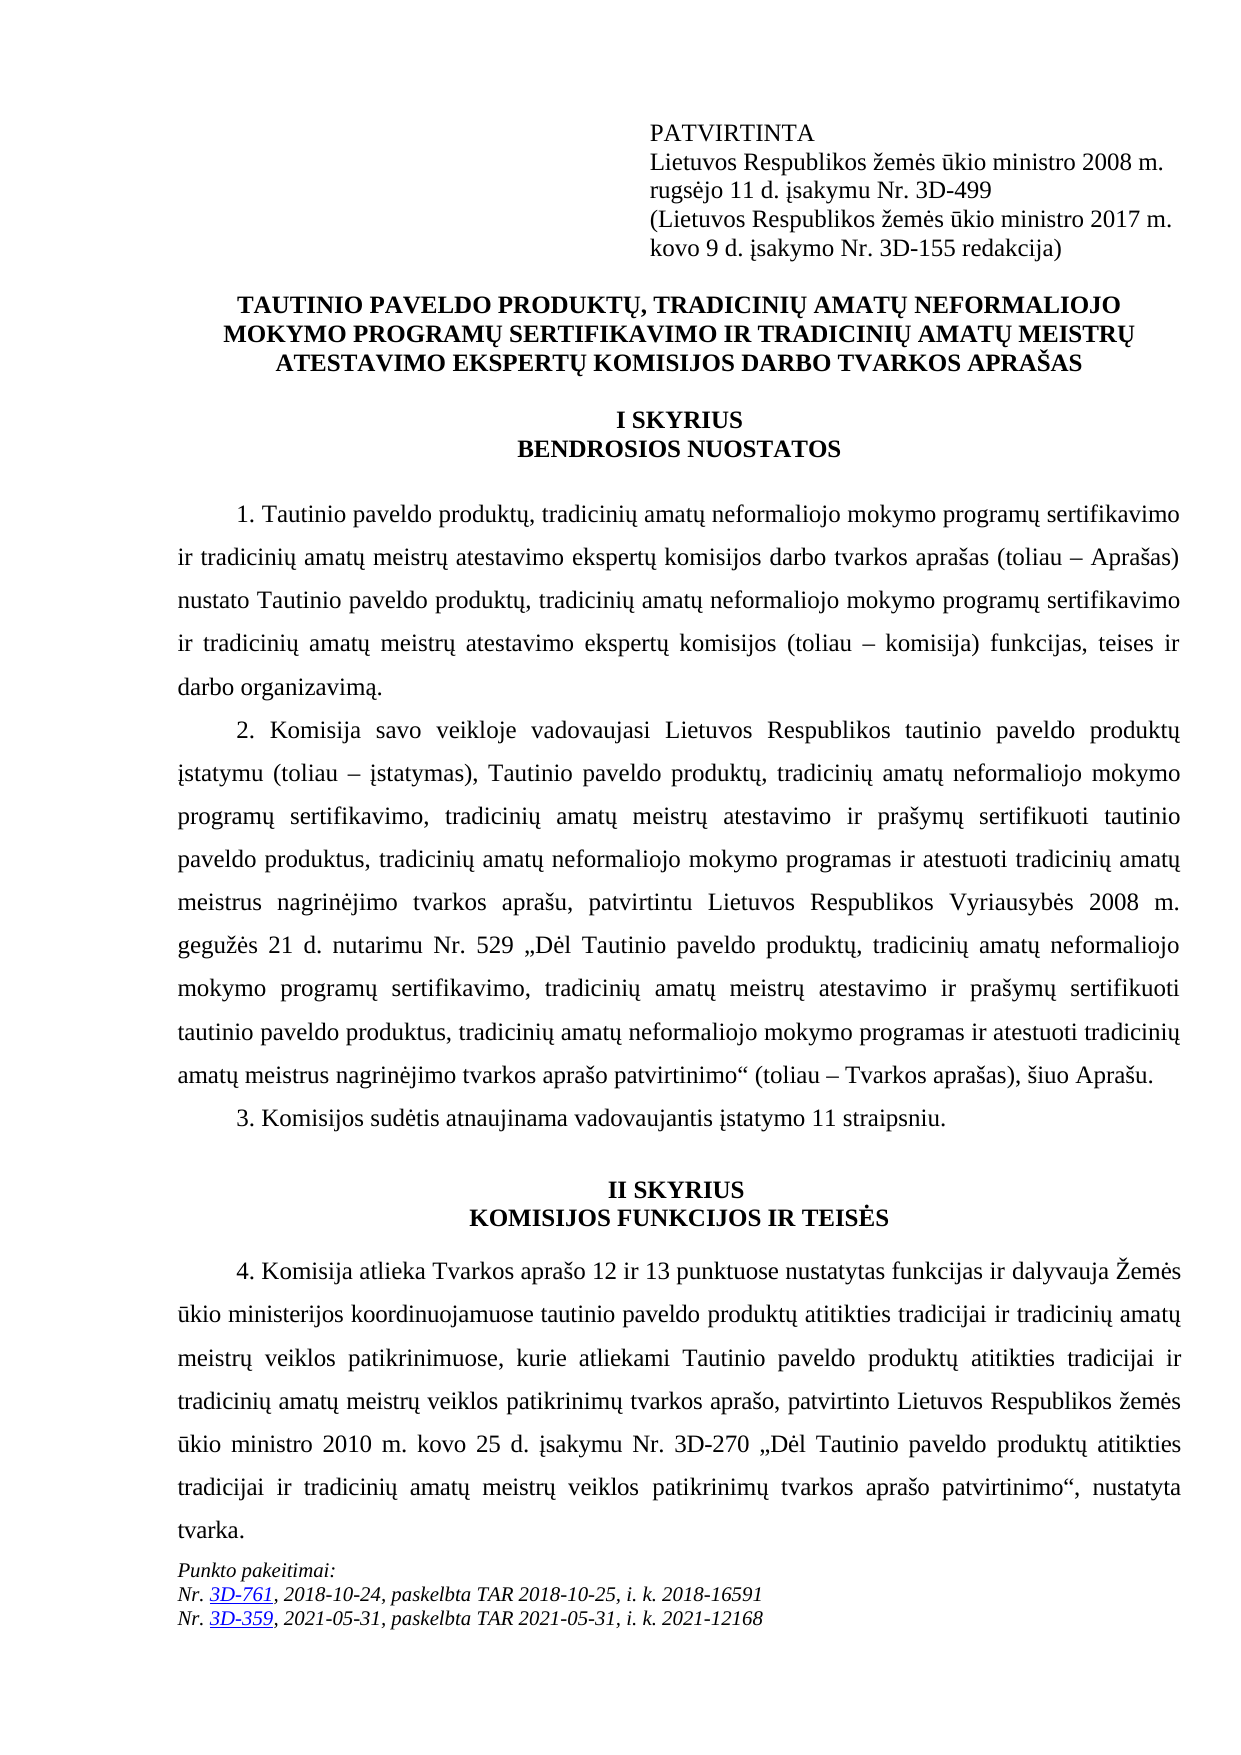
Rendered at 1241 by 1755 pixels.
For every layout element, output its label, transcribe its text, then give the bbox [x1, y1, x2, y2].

text (Lietuvos Respublikos žemės ūkio ministro 2017 m. [649, 204, 1181, 233]
text 4. Komisija atlieka Tvarkos aprašo 12 ir 13 punktuose nustatytas funkcijas ir dalyvauja Žemės ūkio ministerijos koordinuojamuose tautinio paveldo produktų atitikties tradicijai ir tradicinių amatų meistrų veiklos patikrinimuose, kurie atliekami Tautinio paveldo produktų atitikties tradicijai ir tradicinių amatų meistrų veiklos patikrinimų tvarkos aprašo, patvirtinto Lietuvos Respublikos žemės ūkio ministro 2010 m. kovo 25 d. įsakymu Nr. 3D-270 „Dėl Tautinio paveldo produktų atitikties tradicijai ir tradicinių amatų meistrų veiklos patikrinimų tvarkos aprašo patvirtinimo“, nustatyta tvarka. [177, 1256, 1181, 1544]
text 3. Komisijos sudėtis atnaujinama vadovaujantis įstatymo 11 straipsniu. [177, 1103, 1181, 1132]
text 2. Komisija savo veikloje vadovaujasi Lietuvos Respublikos tautinio paveldo produktų įstatymu (toliau – įstatymas), Tautinio paveldo produktų, tradicinių amatų neformaliojo mokymo programų sertifikavimo, tradicinių amatų meistrų atestavimo ir prašymų sertifikuoti tautinio paveldo produktus, tradicinių amatų neformaliojo mokymo programas ir atestuoti tradicinių amatų meistrus nagrinėjimo tvarkos aprašu, patvirtintu Lietuvos Respublikos Vyriausybės 2008 m. gegužės 21 d. nutarimu Nr. 529 „Dėl Tautinio paveldo produktų, tradicinių amatų neformaliojo mokymo programų sertifikavimo, tradicinių amatų meistrų atestavimo ir prašymų sertifikuoti tautinio paveldo produktus, tradicinių amatų neformaliojo mokymo programas ir atestuoti tradicinių amatų meistrus nagrinėjimo tvarkos aprašo patvirtinimo“ (toliau – Tvarkos aprašas), šiuo Aprašu. [177, 715, 1181, 1088]
text Punkto pakeitimai: [177, 1558, 1181, 1582]
text TAUTINIO PAVELDO PRODUKTŲ, TRADICINIŲ AMATŲ NEFORMALIOJO MOKYMO PROGRAMŲ SERTIFIKAVIMO IR TRADICINIŲ AMATŲ MEISTRŲ ATESTAVIMO EKSPERTŲ KOMISIJOS DARBO tvarkos aprašas [177, 291, 1181, 377]
text Nr. 3D-359, 2021-05-31, paskelbta TAR 2021-05-31, i. k. 2021-12168 [177, 1606, 1181, 1630]
text I SKYRIUS [177, 406, 1181, 434]
text PATVIRTINTA [649, 118, 1181, 147]
text 1. Tautinio paveldo produktų, tradicinių amatų neformaliojo mokymo programų sertifikavimo ir tradicinių amatų meistrų atestavimo ekspertų komisijos darbo tvarkos aprašas (toliau – Aprašas) nustato Tautinio paveldo produktų, tradicinių amatų neformaliojo mokymo programų sertifikavimo ir tradicinių amatų meistrų atestavimo ekspertų komisijos (toliau – komisija) funkcijas, teises ir darbo organizavimą. [177, 499, 1181, 700]
text kovo 9 d. įsakymo Nr. 3D-155 redakcija) [649, 233, 1181, 262]
text Nr. 3D-761, 2018-10-24, paskelbta TAR 2018-10-25, i. k. 2018-16591 [177, 1582, 1181, 1606]
text BENDROSIOS NUOSTATOS [177, 434, 1181, 463]
text KOMISIJOS FUNKCIJOS IR TEISĖS [177, 1203, 1181, 1232]
text rugsėjo 11 d. įsakymu Nr. 3D-499 [649, 176, 1181, 204]
text II SKYRIUS [177, 1175, 1181, 1203]
text Lietuvos Respublikos žemės ūkio ministro 2008 m. [649, 147, 1181, 176]
